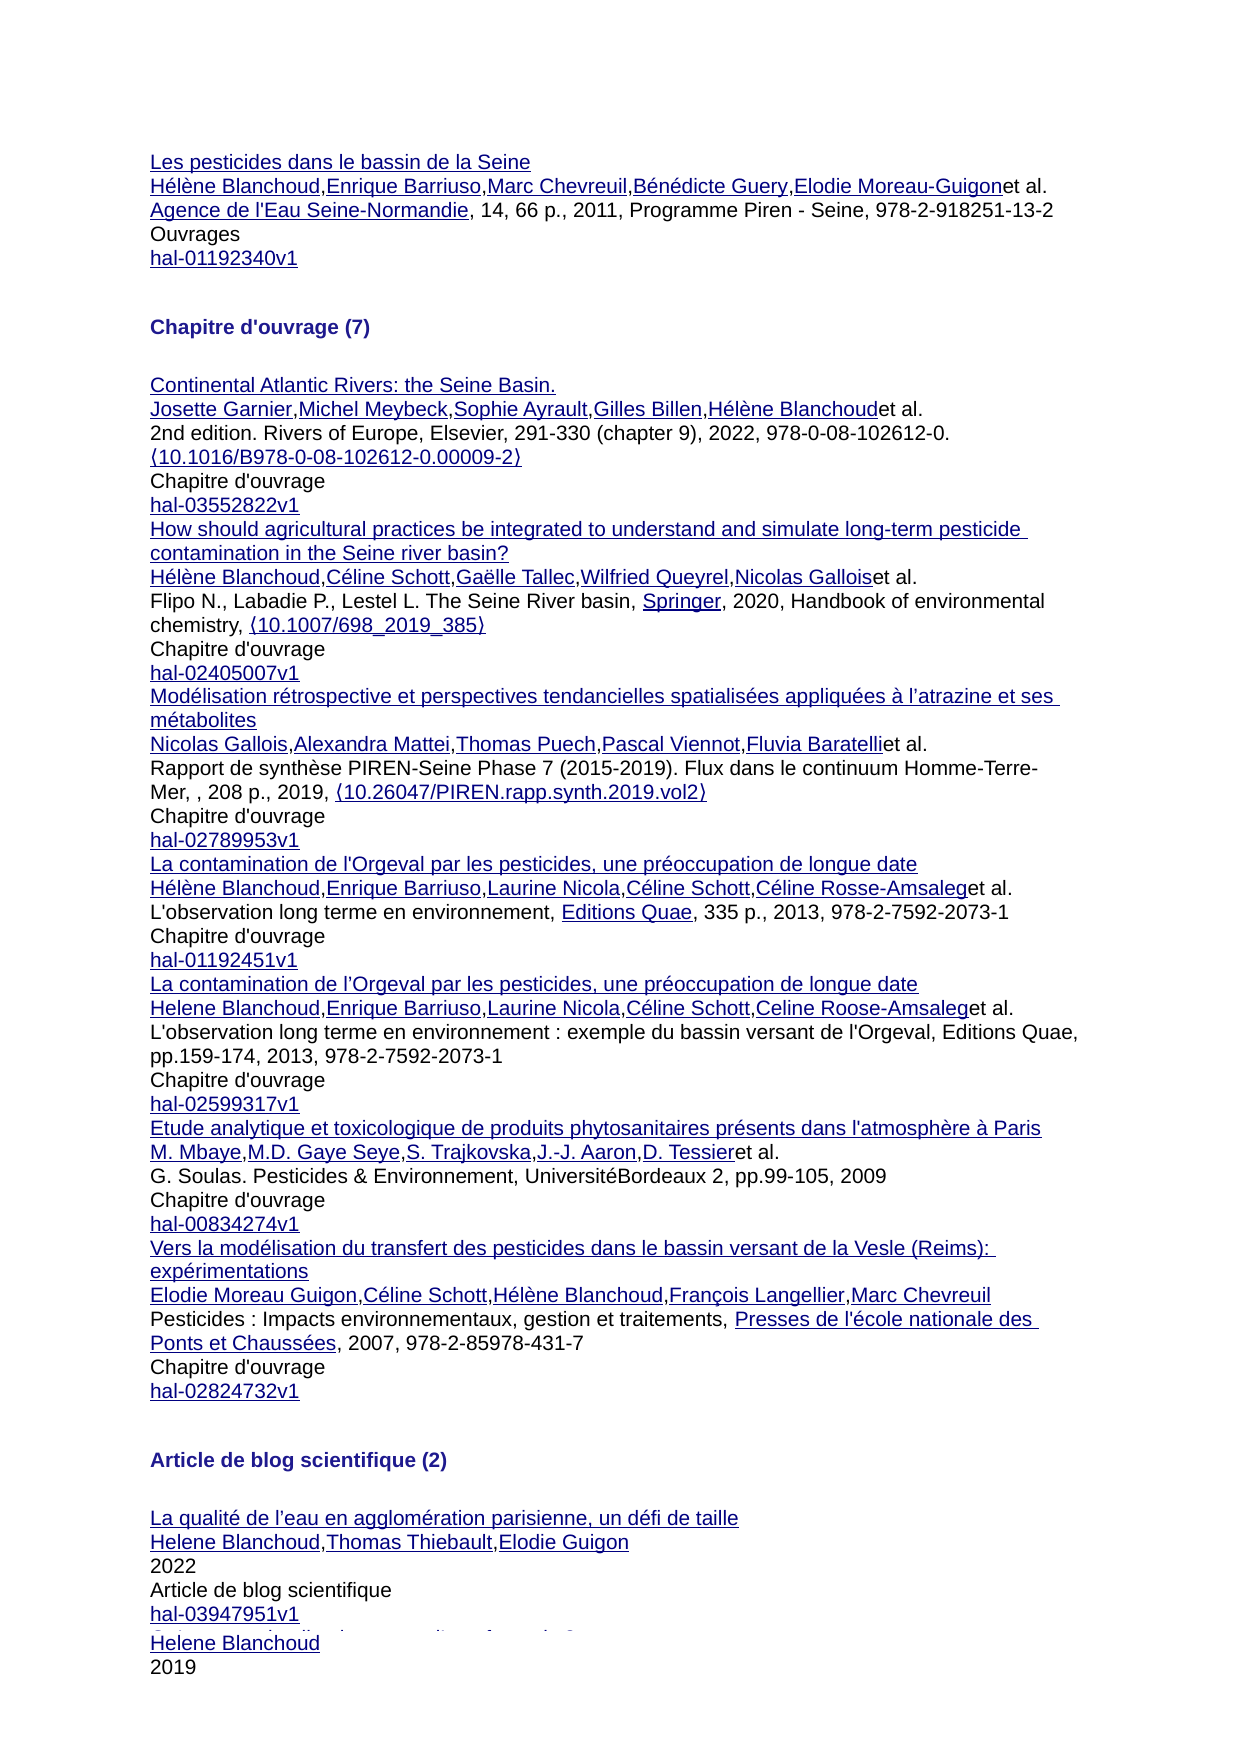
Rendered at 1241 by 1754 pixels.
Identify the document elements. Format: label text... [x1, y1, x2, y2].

table_cell Vers la modélisation du transfert des pesticides dans le bassin versant de la Vesle (Reims): expérimentations Elodie Moreau Guigon,Céline Schott,Hélène Blanchoud,François Langellier,Marc Chevreuil Pesticides : Impacts environnementaux, gestion et traitements, Presses de l'école nationale des Ponts et Chaussées, 2007, 978-2-85978-431-7 Chapitre d'ouvrage hal-02824732v1 [150, 1235, 1090, 1403]
table_cell How should agricultural practices be integrated to understand and simulate long-term pesticide contamination in the Seine river basin? Hélène Blanchoud,Céline Schott,Gaëlle Tallec,Wilfried Queyrel,Nicolas Galloiset al. Flipo N., Labadie P., Lestel L. The Seine River basin, Springer, 2020, Handbook of environmental chemistry, ⟨10.1007/698_2019_385⟩ Chapitre d'ouvrage hal-02405007v1 [150, 517, 1090, 684]
table_cell Les pesticides dans le bassin de la Seine Hélène Blanchoud,Enrique Barriuso,Marc Chevreuil,Bénédicte Guery,Elodie Moreau-Guigonet al. Agence de l'Eau Seine-Normandie, 14, 66 p., 2011, Programme Piren - Seine, 978-2-918251-13-2 Ouvrages hal-01192340v1 [150, 150, 1090, 270]
subtitle Chapitre d'ouvrage (7) [150, 314, 1090, 338]
table_cell La contamination de l’Orgeval par les pesticides, une préoccupation de longue date Helene Blanchoud,Enrique Barriuso,Laurine Nicola,Céline Schott,Celine Roose-Amsaleget al. L'observation long terme en environnement : exemple du bassin versant de l'Orgeval, Editions Quae, pp.159-174, 2013, 978-2-7592-2073-1 Chapitre d'ouvrage hal-02599317v1 [150, 972, 1090, 1116]
table_header Continental Atlantic Rivers: the Seine Basin. Josette Garnier,Michel Meybeck,Sophie Ayrault,Gilles Billen,Hélène Blanchoudet al. 2nd edition. Rivers of Europe, Elsevier, 291-330 (chapter 9), 2022, 978-0-08-102612-0. ⟨10.1016/B978-0-08-102612-0.00009-2⟩ Chapitre d'ouvrage hal-03552822v1 [150, 373, 1090, 517]
table_cell La contamination de l'Orgeval par les pesticides, une préoccupation de longue date Hélène Blanchoud,Enrique Barriuso,Laurine Nicola,Céline Schott,Céline Rosse-Amsaleget al. L'observation long terme en environnement, Editions Quae, 335 p., 2013, 978-2-7592-2073-1 Chapitre d'ouvrage hal-01192451v1 [150, 852, 1090, 972]
subtitle Article de blog scientifique (2) [150, 1448, 1090, 1472]
table_cell Etude analytique et toxicologique de produits phytosanitaires présents dans l'atmosphère à Paris M. Mbaye,M.D. Gaye Seye,S. Trajkovska,J.-J. Aaron,D. Tessieret al. G. Soulas. Pesticides & Environnement, UniversitéBordeaux 2, pp.99-105, 2009 Chapitre d'ouvrage hal-00834274v1 [150, 1116, 1090, 1235]
table_cell Qu’est-ce qui pollue les cours d’eau français ? Helene Blanchoud 2019 [150, 1626, 1090, 1679]
table_cell Modélisation rétrospective et perspectives tendancielles spatialisées appliquées à l’atrazine et ses métabolites Nicolas Gallois,Alexandra Mattei,Thomas Puech,Pascal Viennot,Fluvia Baratelliet al. Rapport de synthèse PIREN-Seine Phase 7 (2015-2019). Flux dans le continuum Homme-Terre-Mer, , 208 p., 2019, ⟨10.26047/PIREN.rapp.synth.2019.vol2⟩ Chapitre d'ouvrage hal-02789953v1 [150, 684, 1090, 852]
table_header La qualité de l’eau en agglomération parisienne, un défi de taille Helene Blanchoud,Thomas Thiebault,Elodie Guigon 2022 Article de blog scientifique hal-03947951v1 [150, 1506, 1090, 1626]
